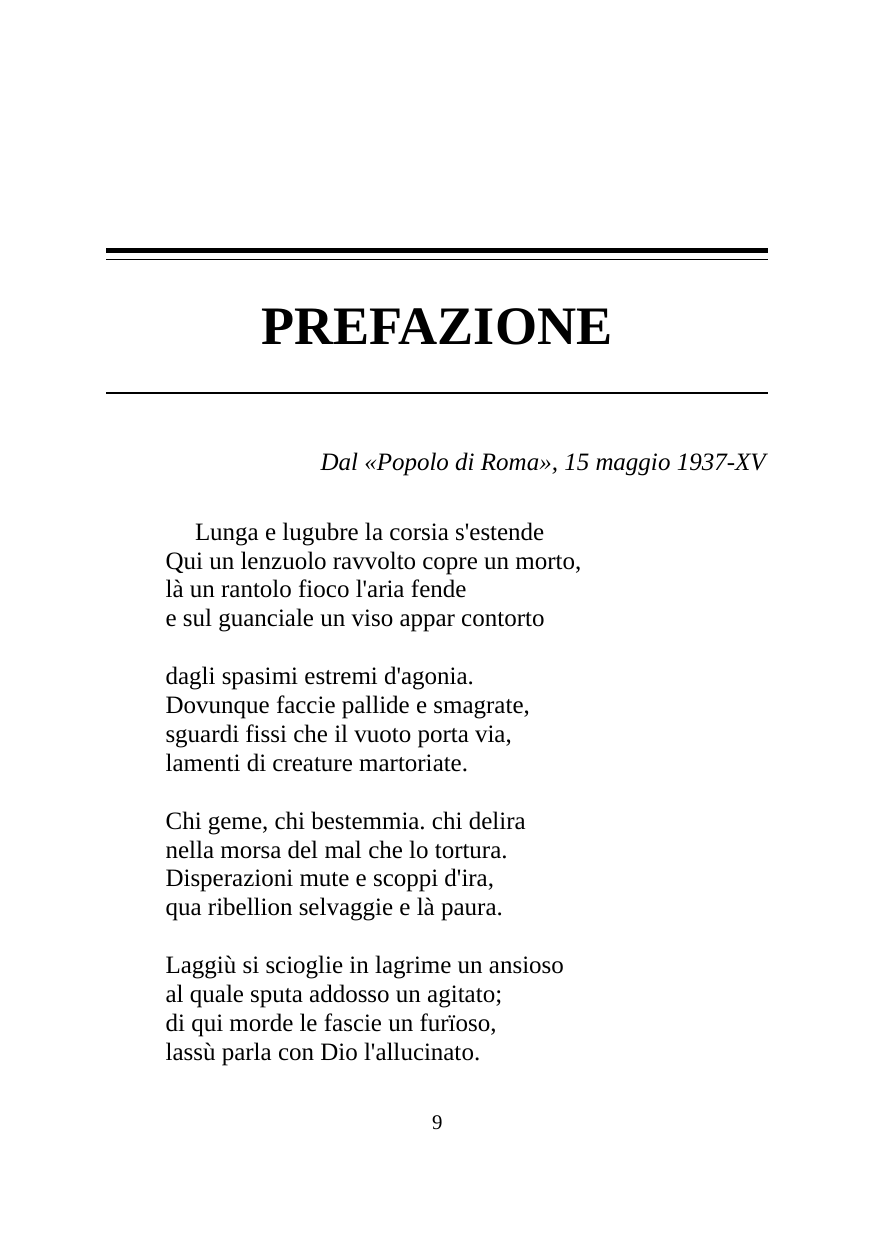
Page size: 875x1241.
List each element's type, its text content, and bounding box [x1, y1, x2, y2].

text Laggiù si scioglie in lagrime un ansioso al quale sputa addosso un agitato; di qui morde le fascie un furïoso, lassù parla con Dio l'allucinato. [165, 950, 768, 1065]
text dagli spasimi estremi d'agonia. Dovunque faccie pallide e smagrate, sguardi fissi che il vuoto porta via, lamenti di creature martoriate. [165, 661, 768, 776]
text Lunga e lugubre la corsia s'estende Qui un lenzuolo ravvolto copre un morto, là un rantolo fioco l'aria fende e sul guanciale un viso appar contorto [165, 517, 768, 632]
subtitle [106, 253, 768, 259]
text Dal «Popolo di Roma», 15 maggio 1937-XV [106, 447, 768, 476]
subtitle PREFAZIONE [106, 260, 768, 392]
text Chi geme, chi bestemmia. chi delira nella morsa del mal che lo tortura. Disperazioni mute e scoppi d'ira, qua ribellion selvaggie e là paura. [165, 806, 768, 921]
